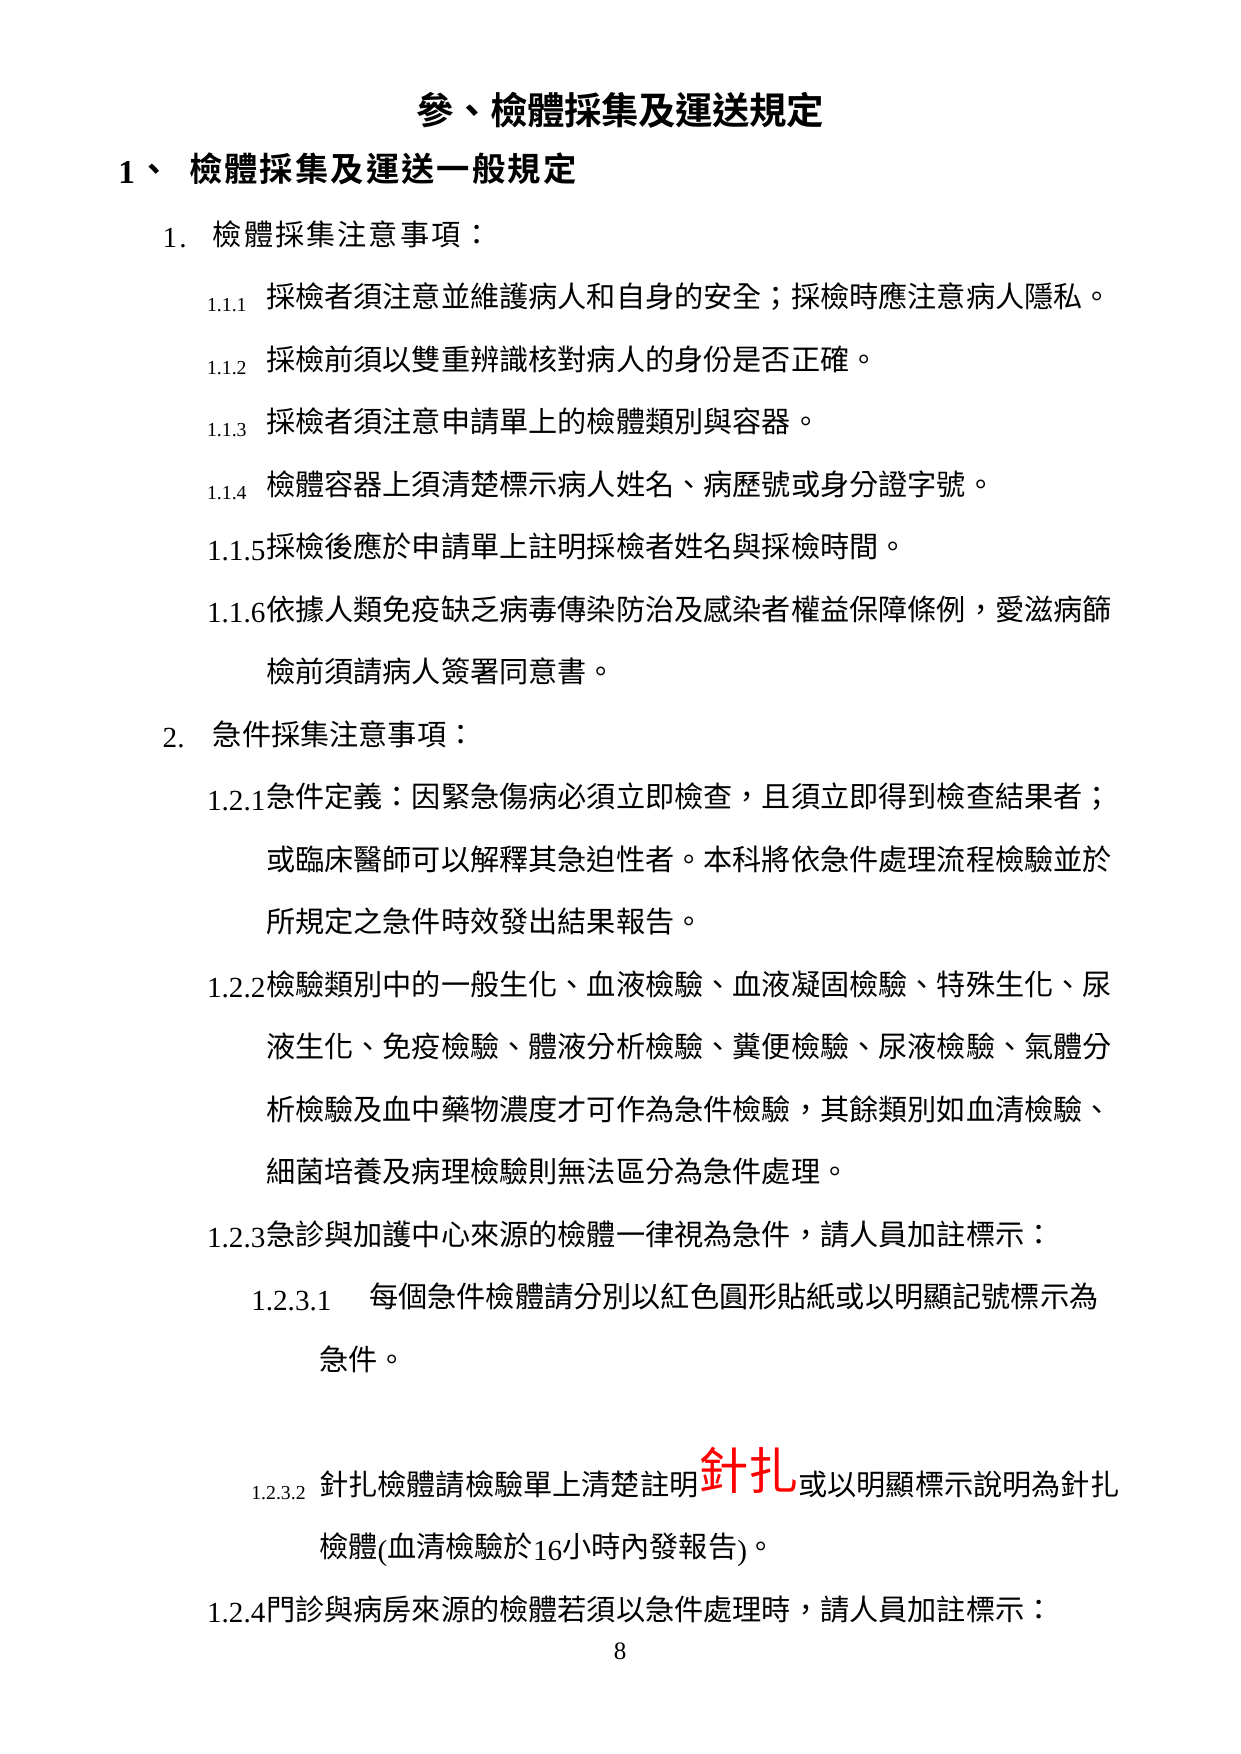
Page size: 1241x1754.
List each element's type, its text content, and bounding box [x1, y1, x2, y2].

list 檢驗類別中的一般生化、血液檢驗、血液凝固檢驗、特殊生化、尿液生化、免疫檢驗、體液分析檢驗、糞便檢驗、尿液檢驗、氣體分析檢驗及血中藥物濃度才可作為急件檢驗，其餘類別如血清檢驗、細菌培養及病理檢驗則無法區分為急件處理。 [207, 941, 1122, 1191]
list 急件定義：因緊急傷病必須立即檢查，且須立即得到檢查結果者；或臨床醫師可以解釋其急迫性者。本科將依急件處理流程檢驗並於所規定之急件時效發出結果報告。 [207, 754, 1122, 941]
list 檢體採集及運送一般規定 [118, 129, 1122, 191]
list 急診與加護中心來源的檢體一律視為急件，請人員加註標示： [207, 1191, 1122, 1254]
list 採檢前須以雙重辨識核對病人的身份是否正確。 [207, 316, 1122, 379]
list 門診與病房來源的檢體若須以急件處理時，請人員加註標示： [207, 1566, 1122, 1629]
list 檢體採集注意事項： [162, 191, 1122, 254]
list 針扎檢體請檢驗單上清楚註明針扎或以明顯標示說明為針扎檢體(血清檢驗於16小時內發報告)。 [251, 1379, 1122, 1566]
list 檢體容器上須清楚標示病人姓名、病歷號或身分證字號。 [207, 441, 1122, 504]
subtitle 參、檢體採集及運送規定 [118, 66, 1122, 129]
list 採檢者須注意申請單上的檢體類別與容器。 [207, 379, 1122, 441]
list 採檢後應於申請單上註明採檢者姓名與採檢時間。 [207, 504, 1122, 566]
list 採檢者須注意並維護病人和自身的安全；採檢時應注意病人隱私。 [207, 254, 1122, 316]
list 每個急件檢體請分別以紅色圓形貼紙或以明顯記號標示為急件。 [251, 1254, 1122, 1379]
list 急件採集注意事項： [162, 691, 1122, 754]
list 依據人類免疫缺乏病毒傳染防治及感染者權益保障條例，愛滋病篩檢前須請病人簽署同意書。 [207, 566, 1122, 691]
